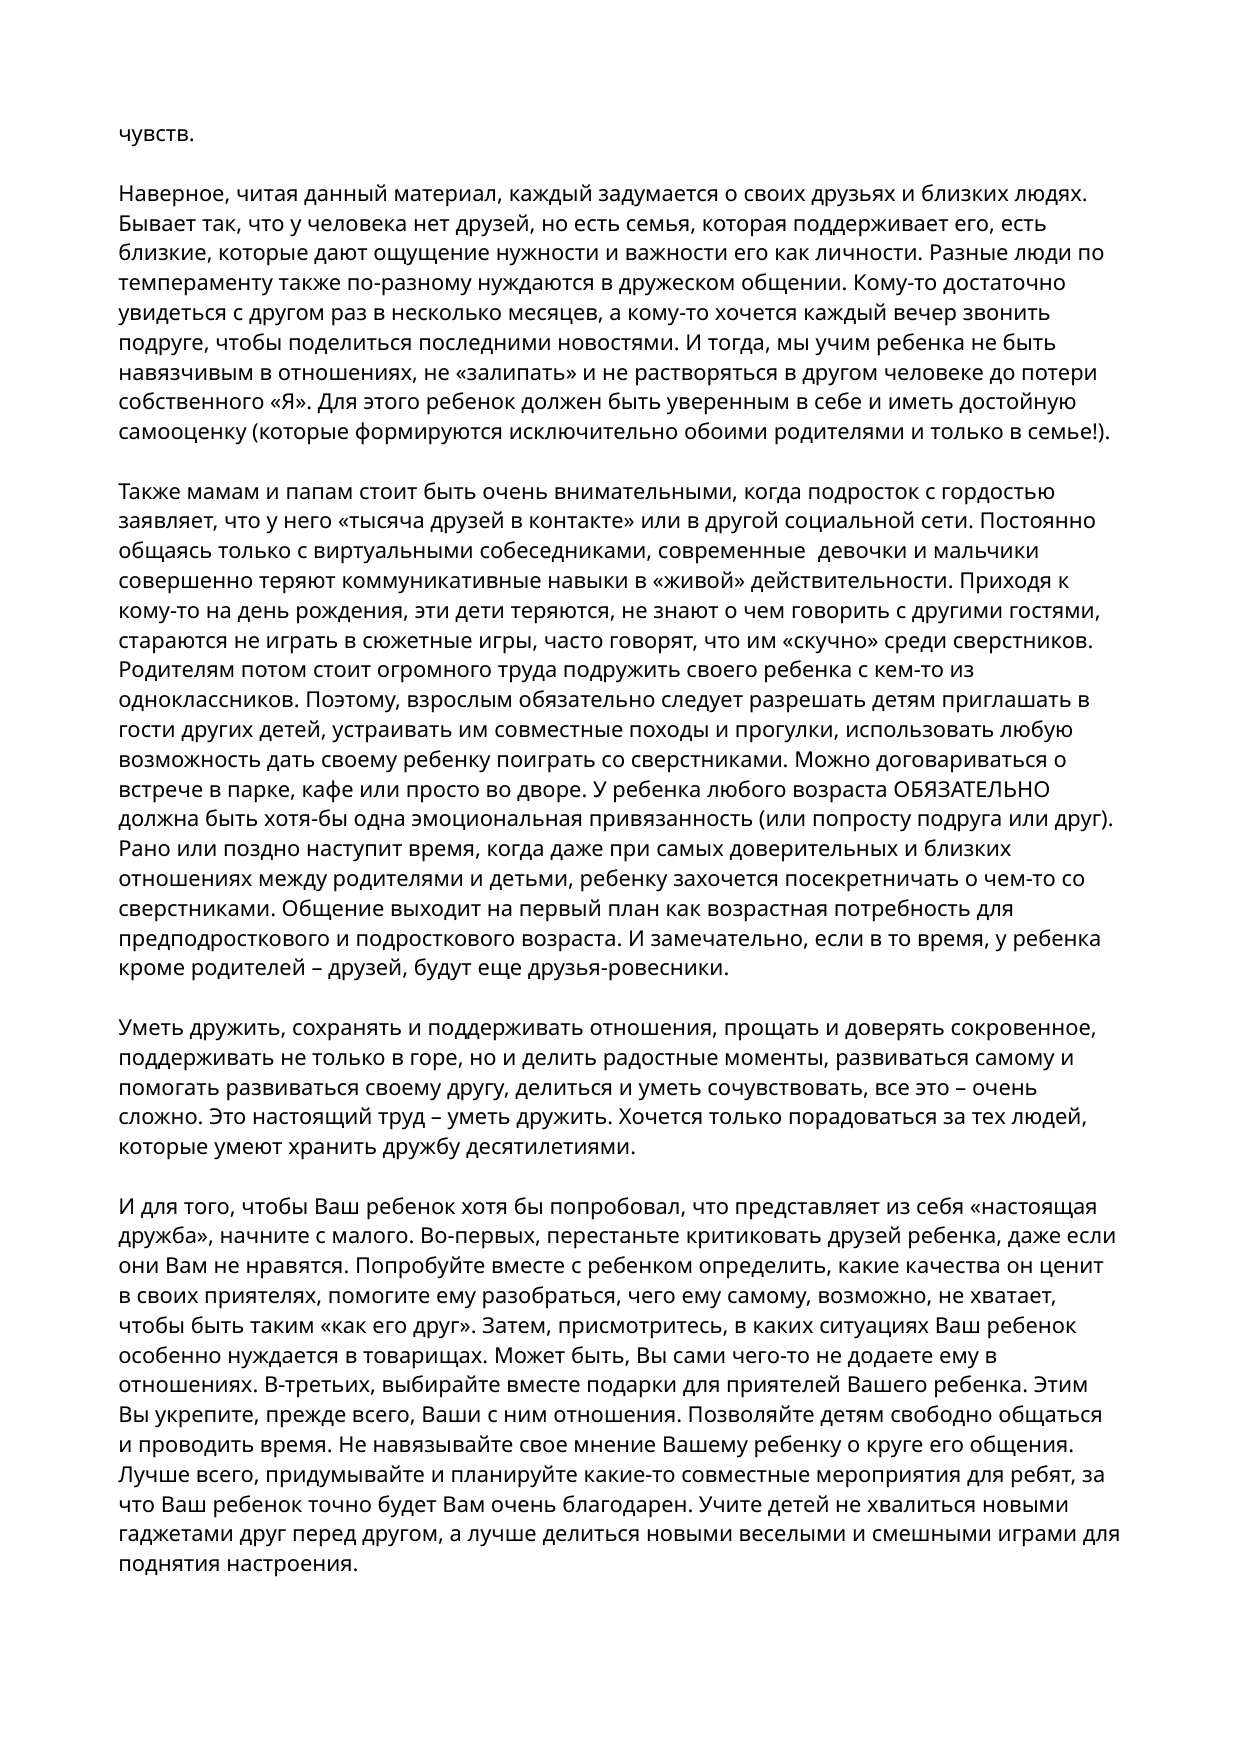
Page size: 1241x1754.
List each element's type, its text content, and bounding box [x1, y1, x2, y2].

text чувств. Наверное, читая данный материал, каждый задумается о своих друзьях и близких людях. Бывает так, что у человека нет друзей, но есть семья, которая поддерживает его, есть близкие, которые дают ощущение нужности и важности его как личности. Разные люди по темпераменту также по-разному нуждаются в дружеском общении. Кому-то достаточно увидеться с другом раз в несколько месяцев, а кому-то хочется каждый вечер звонить подруге, чтобы поделиться последними новостями. И тогда, мы учим ребенка не быть навязчивым в отношениях, не «залипать» и не растворяться в другом человеке до потери собственного «Я». Для этого ребенок должен быть уверенным в себе и иметь достойную самооценку (которые формируются исключительно обоими родителями и только в семье!). Также мамам и папам стоит быть очень внимательными, когда подросток с гордостью заявляет, что у него «тысяча друзей в контакте» или в другой социальной сети. Постоянно общаясь только с виртуальными собеседниками, современные девочки и мальчики совершенно теряют коммуникативные навыки в «живой» действительности. Приходя к кому-то на день рождения, эти дети теряются, не знают о чем говорить с другими гостями, стараются не играть в сюжетные игры, часто говорят, что им «скучно» среди сверстников. Родителям потом стоит огромного труда подружить своего ребенка с кем-то из одноклассников. Поэтому, взрослым обязательно следует разрешать детям приглашать в гости других детей, устраивать им совместные походы и прогулки, использовать любую возможность дать своему ребенку поиграть со сверстниками. Можно договариваться о встрече в парке, кафе или просто во дворе. У ребенка любого возраста ОБЯЗАТЕЛЬНО должна быть хотя-бы одна эмоциональная привязанность (или попросту подруга или друг). Рано или поздно наступит время, когда даже при самых доверительных и близких отношениях между родителями и детьми, ребенку захочется посекретничать о чем-то со сверстниками. Общение выходит на первый план как возрастная потребность для предподросткового и подросткового возраста. И замечательно, если в то время, у ребенка кроме родителей – друзей, будут еще друзья-ровесники. Уметь дружить, сохранять и поддерживать отношения, прощать и доверять сокровенное, поддерживать не только в горе, но и делить радостные моменты, развиваться самому и помогать развиваться своему другу, делиться и уметь сочувствовать, все это – очень сложно. Это настоящий труд – уметь дружить. Хочется только порадоваться за тех людей, которые умеют хранить дружбу десятилетиями. И для того, чтобы Ваш ребенок хотя бы попробовал, что представляет из себя «настоящая дружба», начните с малого. Во-первых, перестаньте критиковать друзей ребенка, даже если они Вам не нравятся. Попробуйте вместе с ребенком определить, какие качества он ценит в своих приятелях, помогите ему разобраться, чего ему самому, возможно, не хватает, чтобы быть таким «как его друг». Затем, присмотритесь, в каких ситуациях Ваш ребенок особенно нуждается в товарищах. Может быть, Вы сами чего-то не додаете ему в отношениях. В-третьих, выбирайте вместе подарки для приятелей Вашего ребенка. Этим Вы укрепите, прежде всего, Ваши с ним отношения. Позволяйте детям свободно общаться и проводить время. Не навязывайте свое мнение Вашему ребенку о круге его общения. Лучше всего, придумывайте и планируйте какие-то совместные мероприятия для ребят, за что Ваш ребенок точно будет Вам очень благодарен. Учите детей не хвалиться новыми гаджетами друг перед другом, а лучше делиться новыми веселыми и смешными играми для поднятия настроения. [118, 118, 1122, 1608]
